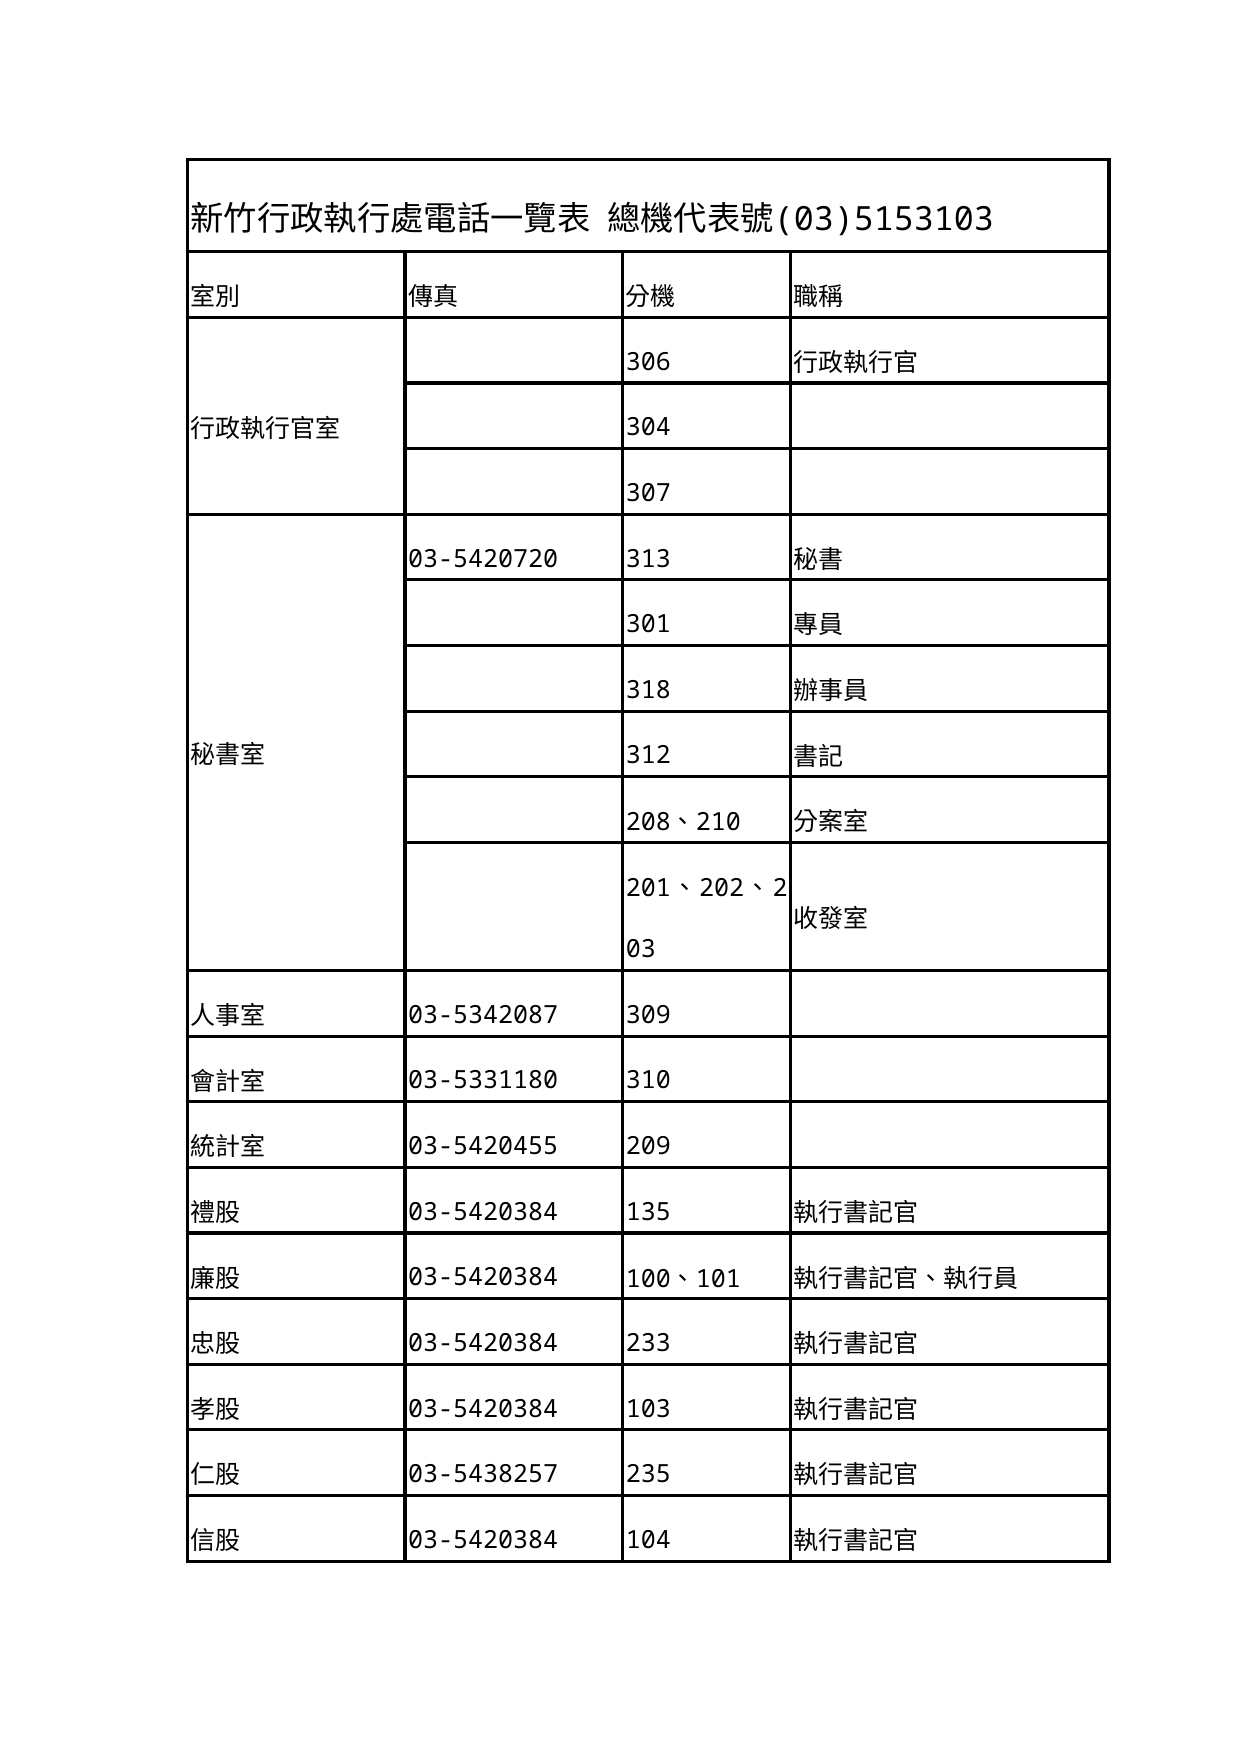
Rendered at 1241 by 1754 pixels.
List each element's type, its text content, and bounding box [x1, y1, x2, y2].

table_cell [792, 972, 1107, 1034]
table_cell [792, 450, 1107, 513]
table_cell 行政執行官 [792, 319, 1107, 381]
table_cell 312 [624, 713, 789, 775]
table_cell 03-5420384 [407, 1235, 621, 1297]
table_cell [407, 581, 621, 644]
table_cell 統計室 [189, 1103, 403, 1166]
table_cell 307 [624, 450, 789, 513]
table_cell 201、202、203 [624, 844, 789, 969]
table_cell 03-5438257 [407, 1431, 621, 1494]
table_cell 03-5420384 [407, 1497, 621, 1559]
table_cell 辦事員 [792, 647, 1107, 709]
table_cell [792, 385, 1107, 447]
table_cell [407, 778, 621, 841]
table_cell 304 [624, 385, 789, 447]
table_cell 03-5342087 [407, 972, 621, 1034]
table_cell 執行書記官 [792, 1366, 1107, 1428]
table_cell 313 [624, 516, 789, 578]
table_cell 職稱 [792, 253, 1107, 316]
table_cell 執行書記官 [792, 1431, 1107, 1494]
table_cell 分機 [624, 253, 789, 316]
table_cell 人事室 [189, 972, 403, 1034]
table_cell 執行書記官 [792, 1300, 1107, 1363]
table_cell 03-5420720 [407, 516, 621, 578]
table_cell 分案室 [792, 778, 1107, 841]
table_cell 104 [624, 1497, 789, 1559]
table_cell 會計室 [189, 1038, 403, 1100]
table_cell 書記 [792, 713, 1107, 775]
table_cell [407, 319, 621, 381]
table_cell [792, 1038, 1107, 1100]
table_cell 306 [624, 319, 789, 381]
table_cell 103 [624, 1366, 789, 1428]
table_cell 208、210 [624, 778, 789, 841]
table_cell 301 [624, 581, 789, 644]
table_cell 03-5331180 [407, 1038, 621, 1100]
table_cell 收發室 [792, 844, 1107, 969]
table_cell [407, 450, 621, 513]
table_cell 03-5420384 [407, 1366, 621, 1428]
table_cell 310 [624, 1038, 789, 1100]
table_cell 傳真 [407, 253, 621, 316]
table_cell 廉股 [189, 1235, 403, 1297]
table_cell 100、101 [624, 1235, 789, 1297]
table_cell 仁股 [189, 1431, 403, 1494]
table_cell [407, 647, 621, 709]
table_header 新竹行政執行處電話一覽表 總機代表號(03)5153103 [189, 161, 1107, 250]
table_cell [407, 844, 621, 969]
table_cell 209 [624, 1103, 789, 1166]
table_cell 309 [624, 972, 789, 1034]
table_cell 03-5420384 [407, 1169, 621, 1231]
table_cell [792, 1103, 1107, 1166]
table_cell 執行書記官 [792, 1497, 1107, 1559]
table_cell 孝股 [189, 1366, 403, 1428]
table_cell 行政執行官室 [189, 319, 403, 513]
table_cell [407, 713, 621, 775]
table_cell 03-5420455 [407, 1103, 621, 1166]
table_cell 秘書 [792, 516, 1107, 578]
table_cell 專員 [792, 581, 1107, 644]
table_cell 信股 [189, 1497, 403, 1559]
table_cell [407, 385, 621, 447]
table_cell 03-5420384 [407, 1300, 621, 1363]
table_cell 235 [624, 1431, 789, 1494]
table_cell 135 [624, 1169, 789, 1231]
table_cell 執行書記官 [792, 1169, 1107, 1231]
table_cell 318 [624, 647, 789, 709]
table_cell 執行書記官、執行員 [792, 1235, 1107, 1297]
table_cell 秘書室 [189, 516, 403, 969]
table_cell 233 [624, 1300, 789, 1363]
table_cell 室別 [189, 253, 403, 316]
table_cell 禮股 [189, 1169, 403, 1231]
table_cell 忠股 [189, 1300, 403, 1363]
